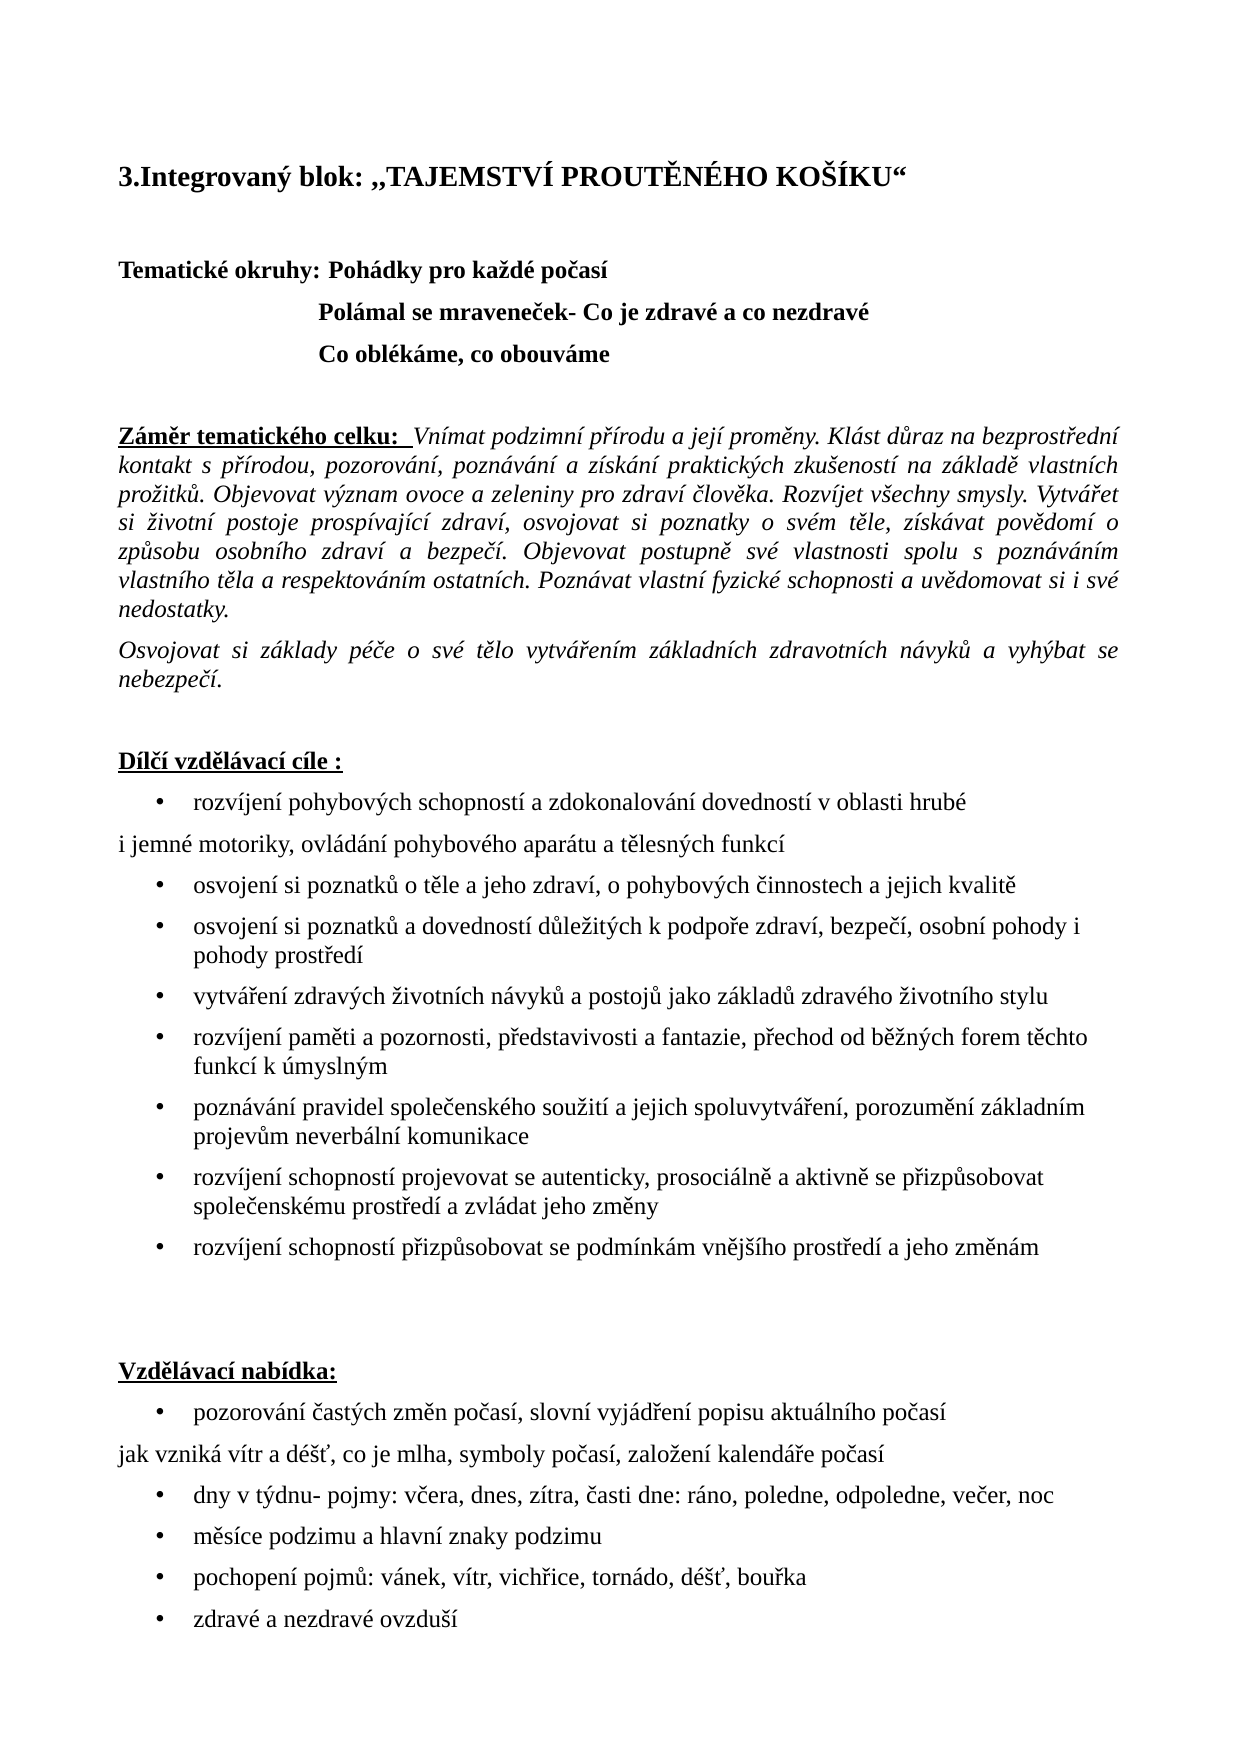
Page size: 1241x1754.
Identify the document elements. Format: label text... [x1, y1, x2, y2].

text Dílčí vzdělávací cíle : [118, 746, 1122, 775]
list měsíce podzimu a hlavní znaky podzimu [156, 1521, 1122, 1550]
list zdravé a nezdravé ovzduší [156, 1604, 1122, 1632]
text Tematické okruhy: Pohádky pro každé počasí [118, 251, 1122, 285]
text jak vzniká vítr a déšť, co je mlha, symboly počasí, založení kalendáře počasí [118, 1439, 1122, 1467]
text 3.Integrovaný blok: ,,TAJEMSTVÍ PROUTĚNÉHO KOŠÍKU“ [118, 159, 1122, 193]
text Polámal se mraveneček- Co je zdravé a co nezdravé [117, 297, 1122, 326]
list osvojení si poznatků a dovedností důležitých k podpoře zdraví, bezpečí, osobní pohody i pohody prostředí [156, 911, 1122, 969]
text Co oblékáme, co obouváme [117, 339, 1122, 367]
list pozorování častých změn počasí, slovní vyjádření popisu aktuálního počasí [156, 1397, 1122, 1426]
list rozvíjení schopností projevovat se autenticky, prosociálně a aktivně se přizpůsobovat společenskému prostředí a zvládat jeho změny [156, 1162, 1122, 1220]
text Osvojovat si základy péče o své tělo vytvářením základních zdravotních návyků a vyhýbat se nebezpečí. [118, 635, 1122, 692]
list dny v týdnu- pojmy: včera, dnes, zítra, časti dne: ráno, poledne, odpoledne, večer, noc [156, 1480, 1122, 1509]
text i jemné motoriky, ovládání pohybového aparátu a tělesných funkcí [118, 829, 1122, 857]
text Vzdělávací nabídka: [118, 1356, 1122, 1385]
list vytváření zdravých životních návyků a postojů jako základů zdravého životního stylu [156, 981, 1122, 1010]
list osvojení si poznatků o těle a jeho zdraví, o pohybových činnostech a jejich kvalitě [156, 870, 1122, 899]
list rozvíjení schopností přizpůsobovat se podmínkám vnějšího prostředí a jeho změnám [156, 1232, 1122, 1261]
text Záměr tematického celku: Vnímat podzimní přírodu a její proměny. Klást důraz na bezprostřední kontakt s přírodou, pozorování, poznávání a získání praktických zkušeností na základě vlastních prožitků. Objevovat význam ovoce a zeleniny pro zdraví člověka. Rozvíjet všechny smysly. Vytvářet si životní postoje prospívající zdraví, osvojovat si poznatky o svém těle, získávat povědomí o způsobu osobního zdraví a bezpečí. Objevovat postupně své vlastnosti spolu s poznáváním vlastního těla a respektováním ostatních. Poznávat vlastní fyzické schopnosti a uvědomovat si i své nedostatky. [118, 421, 1122, 622]
list pochopení pojmů: vánek, vítr, vichřice, tornádo, déšť, bouřka [156, 1562, 1122, 1591]
list rozvíjení paměti a pozornosti, představivosti a fantazie, přechod od běžných forem těchto funkcí k úmyslným [156, 1022, 1122, 1080]
list poznávání pravidel společenského soužití a jejich spoluvytváření, porozumění základním projevům neverbální komunikace [156, 1092, 1122, 1150]
list rozvíjení pohybových schopností a zdokonalování dovedností v oblasti hrubé [156, 787, 1122, 816]
